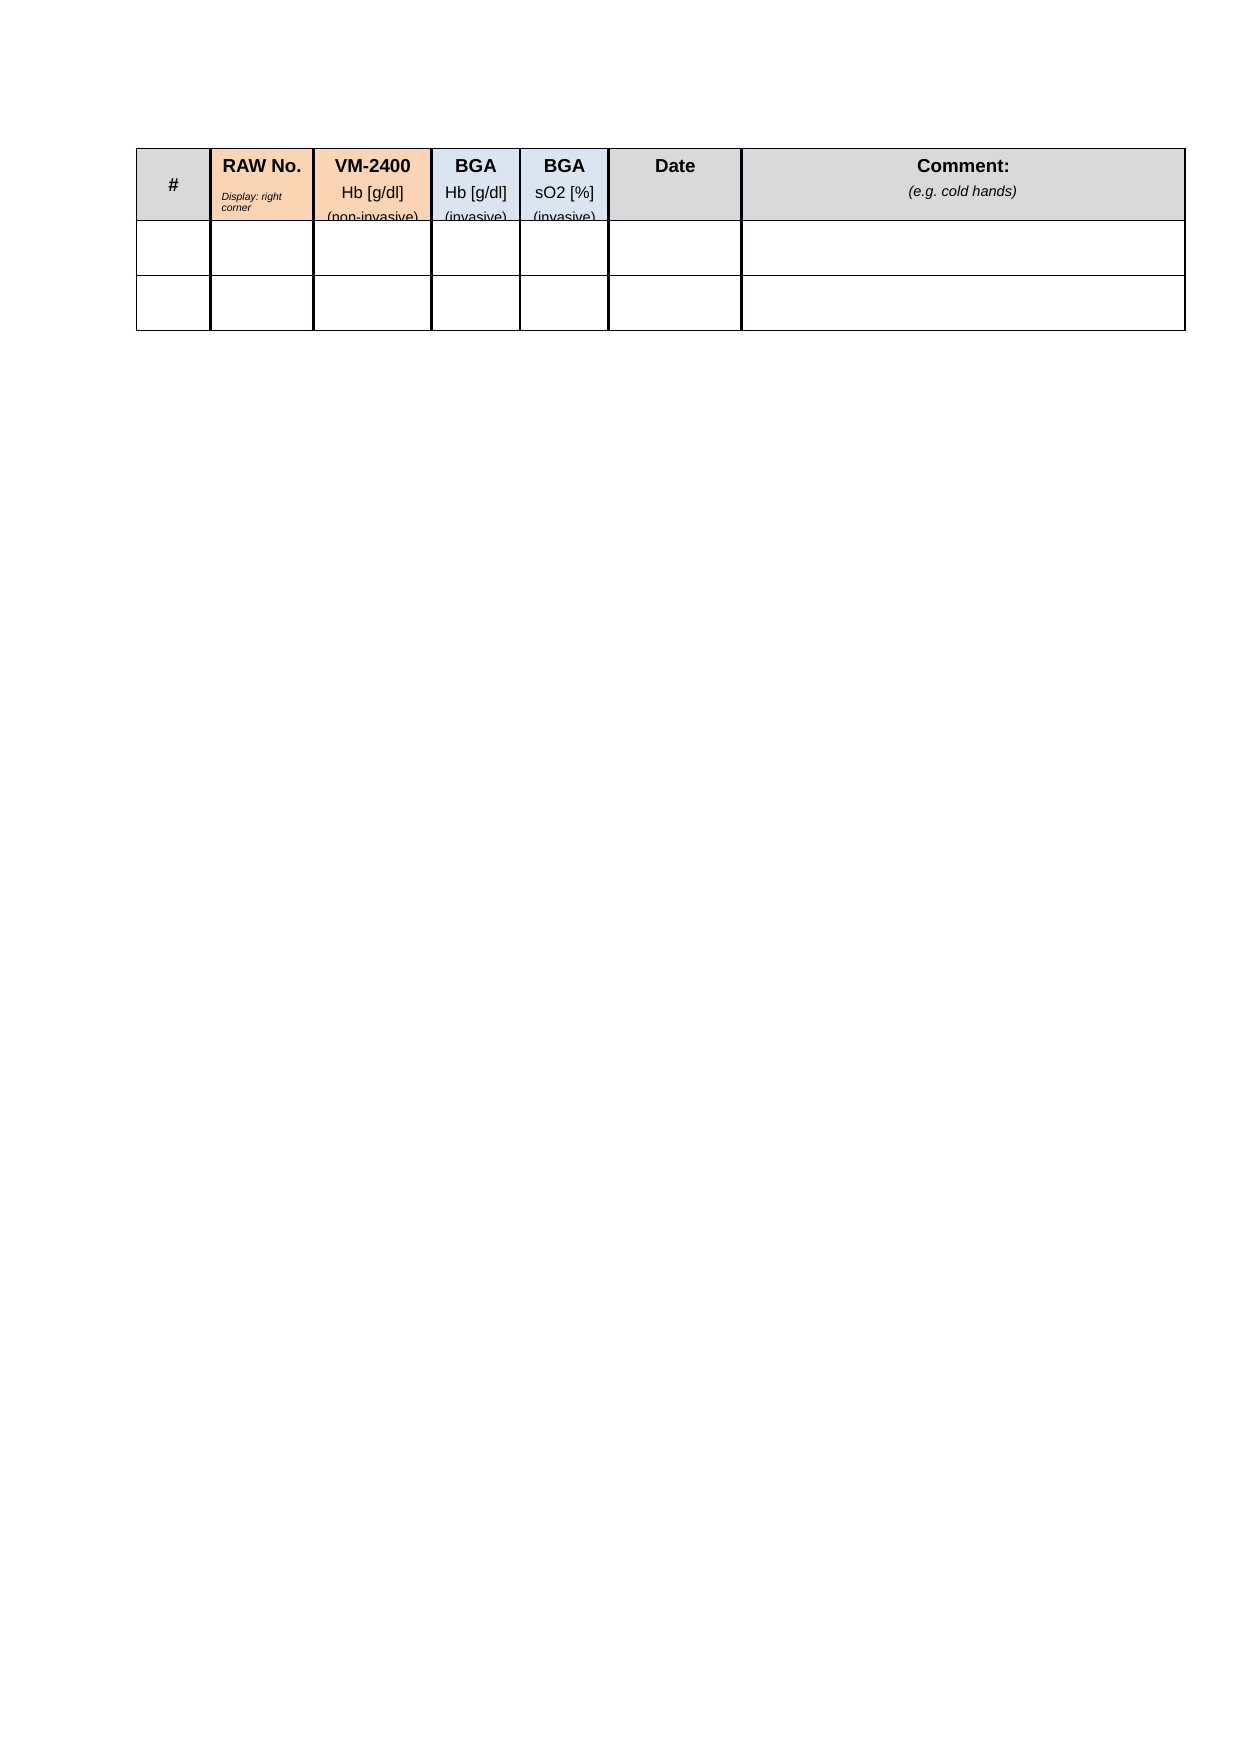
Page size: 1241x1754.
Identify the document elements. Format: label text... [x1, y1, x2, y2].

table_header BGA sO2 [%] (invasive) [521, 149, 607, 220]
table_cell [521, 276, 607, 330]
table_header VM-2400 Hb [g/dl] (non-invasive) [315, 149, 430, 220]
table_cell [137, 221, 209, 275]
table_cell [433, 221, 519, 275]
table_cell [137, 276, 209, 330]
table_cell [315, 221, 430, 275]
table_cell [212, 221, 312, 275]
table_cell [212, 276, 312, 330]
table_cell [610, 221, 740, 275]
table_cell [315, 276, 430, 330]
table_header BGA Hb [g/dl] (invasive) [433, 149, 519, 220]
table_header Date [610, 149, 740, 183]
table_cell [743, 276, 1184, 330]
table_cell [743, 221, 1184, 275]
table_header RAW No. [212, 149, 312, 183]
table_cell [433, 276, 519, 330]
table_cell [521, 221, 607, 275]
table_cell Display: right corner [212, 183, 312, 220]
table_cell [610, 183, 740, 220]
table_header Comment: (e.g. cold hands) [743, 149, 1184, 220]
table_cell [610, 276, 740, 330]
table_header # [137, 149, 209, 220]
